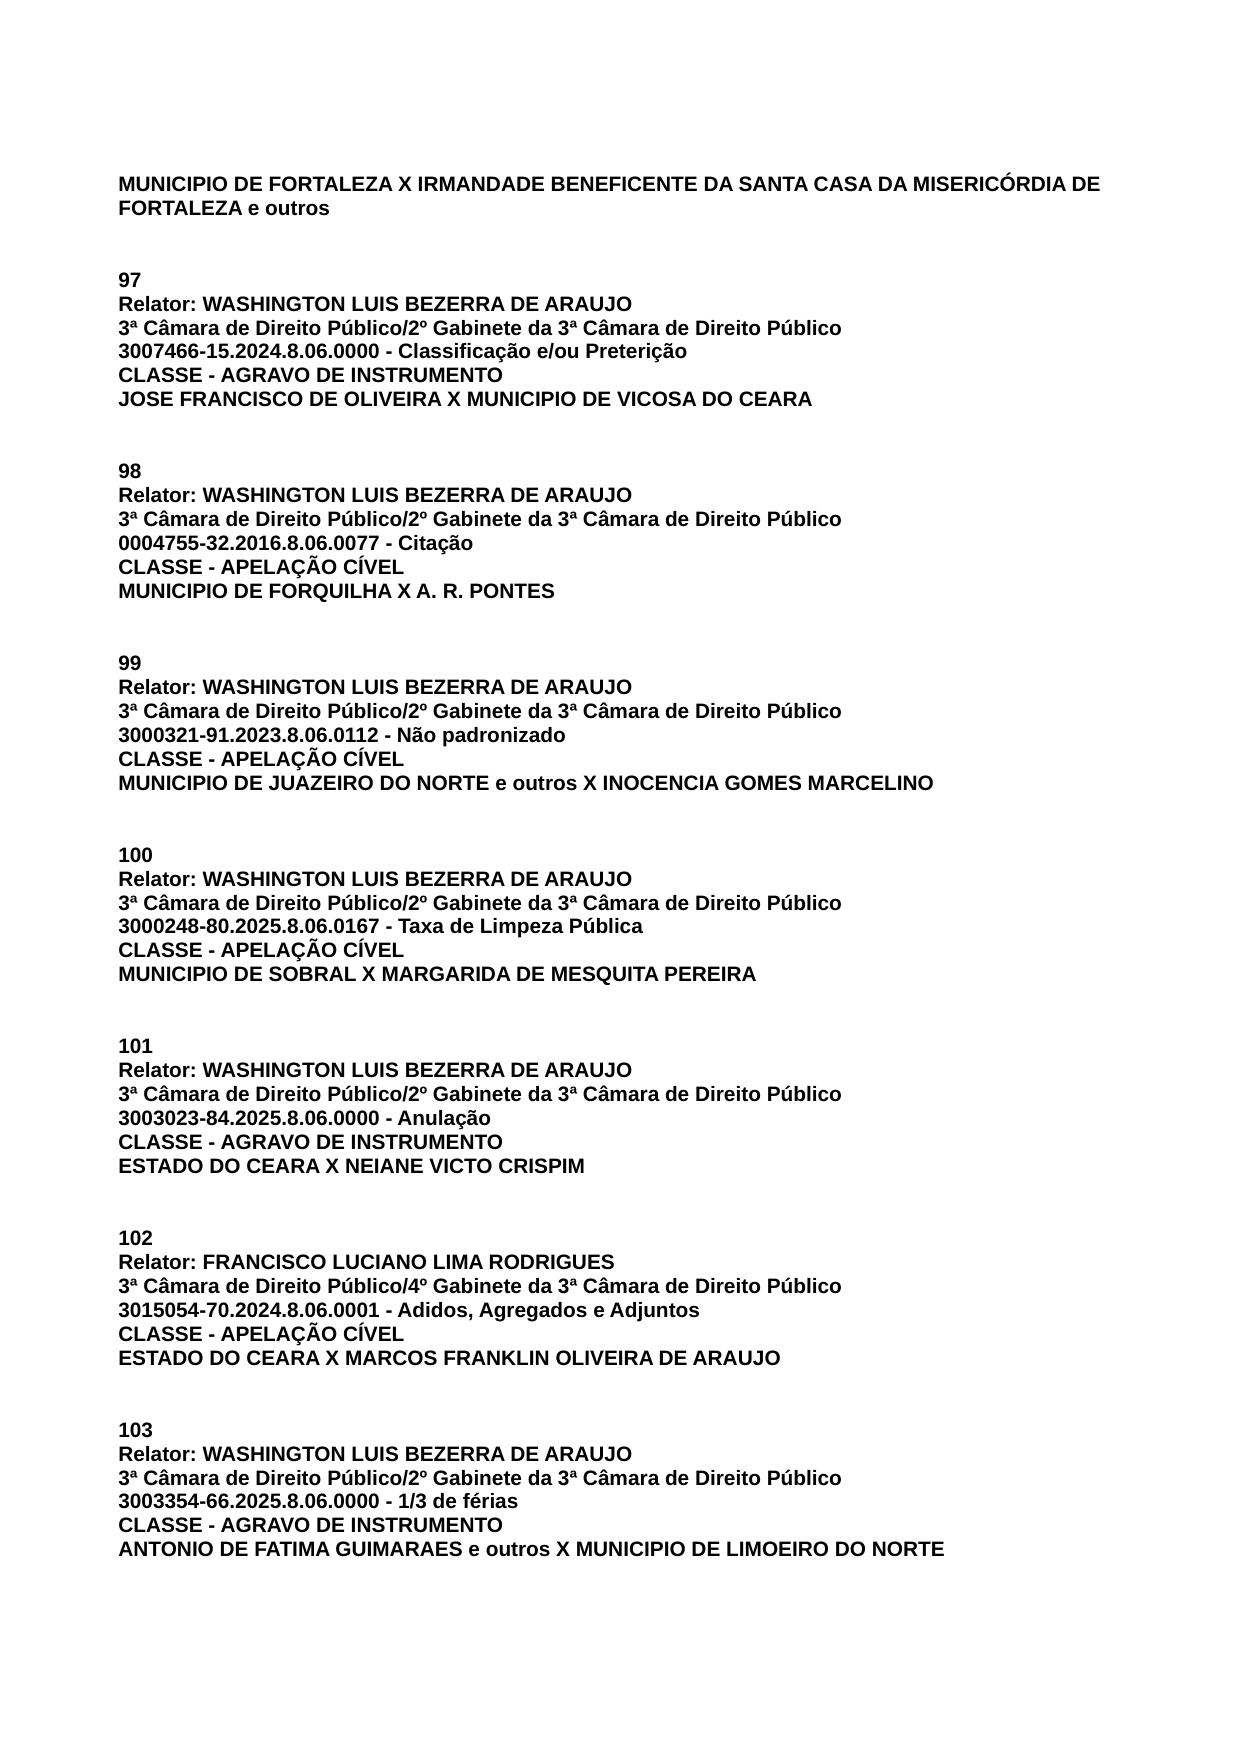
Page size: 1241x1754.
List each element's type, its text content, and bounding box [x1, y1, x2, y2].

text 99 [118, 651, 1122, 675]
text 3ª Câmara de Direito Público/2º Gabinete da 3ª Câmara de Direito Público [118, 699, 1122, 723]
text CLASSE - APELAÇÃO CÍVEL [118, 938, 1122, 962]
text CLASSE - APELAÇÃO CÍVEL [118, 747, 1122, 771]
text 103 [118, 1417, 1122, 1441]
text MUNICIPIO DE FORQUILHA X A. R. PONTES [118, 579, 1122, 603]
text Relator: WASHINGTON LUIS BEZERRA DE ARAUJO [118, 291, 1122, 315]
text 3007466-15.2024.8.06.0000 - Classificação e/ou Preterição [118, 339, 1122, 363]
text JOSE FRANCISCO DE OLIVEIRA X MUNICIPIO DE VICOSA DO CEARA [118, 387, 1122, 411]
text CLASSE - AGRAVO DE INSTRUMENTO [118, 1513, 1122, 1537]
text 97 [118, 267, 1122, 291]
text Relator: FRANCISCO LUCIANO LIMA RODRIGUES [118, 1250, 1122, 1274]
text CLASSE - APELAÇÃO CÍVEL [118, 555, 1122, 579]
text 3003023-84.2025.8.06.0000 - Anulação [118, 1106, 1122, 1130]
text 100 [118, 842, 1122, 866]
text Relator: WASHINGTON LUIS BEZERRA DE ARAUJO [118, 675, 1122, 699]
text MUNICIPIO DE JUAZEIRO DO NORTE e outros X INOCENCIA GOMES MARCELINO [118, 771, 1122, 794]
text 98 [118, 459, 1122, 483]
text 3ª Câmara de Direito Público/2º Gabinete da 3ª Câmara de Direito Público [118, 315, 1122, 339]
text 3000321-91.2023.8.06.0112 - Não padronizado [118, 723, 1122, 747]
text 3ª Câmara de Direito Público/2º Gabinete da 3ª Câmara de Direito Público [118, 890, 1122, 914]
text ESTADO DO CEARA X MARCOS FRANKLIN OLIVEIRA DE ARAUJO [118, 1346, 1122, 1369]
text 3003354-66.2025.8.06.0000 - 1/3 de férias [118, 1489, 1122, 1513]
text MUNICIPIO DE FORTALEZA X IRMANDADE BENEFICENTE DA SANTA CASA DA MISERICÓRDIA DE FORTALEZA e outros [118, 172, 1122, 219]
text Relator: WASHINGTON LUIS BEZERRA DE ARAUJO [118, 483, 1122, 507]
text CLASSE - AGRAVO DE INSTRUMENTO [118, 1130, 1122, 1154]
text ANTONIO DE FATIMA GUIMARAES e outros X MUNICIPIO DE LIMOEIRO DO NORTE [118, 1537, 1122, 1561]
text 0004755-32.2016.8.06.0077 - Citação [118, 531, 1122, 555]
text 3000248-80.2025.8.06.0167 - Taxa de Limpeza Pública [118, 914, 1122, 938]
text ESTADO DO CEARA X NEIANE VICTO CRISPIM [118, 1154, 1122, 1178]
text 3015054-70.2024.8.06.0001 - Adidos, Agregados e Adjuntos [118, 1298, 1122, 1322]
text 3ª Câmara de Direito Público/2º Gabinete da 3ª Câmara de Direito Público [118, 1082, 1122, 1106]
text Relator: WASHINGTON LUIS BEZERRA DE ARAUJO [118, 1441, 1122, 1465]
text CLASSE - APELAÇÃO CÍVEL [118, 1322, 1122, 1346]
text MUNICIPIO DE SOBRAL X MARGARIDA DE MESQUITA PEREIRA [118, 962, 1122, 986]
text 102 [118, 1226, 1122, 1250]
text Relator: WASHINGTON LUIS BEZERRA DE ARAUJO [118, 866, 1122, 890]
text 101 [118, 1034, 1122, 1058]
text 3ª Câmara de Direito Público/4º Gabinete da 3ª Câmara de Direito Público [118, 1274, 1122, 1298]
text Relator: WASHINGTON LUIS BEZERRA DE ARAUJO [118, 1058, 1122, 1082]
text CLASSE - AGRAVO DE INSTRUMENTO [118, 363, 1122, 387]
text 3ª Câmara de Direito Público/2º Gabinete da 3ª Câmara de Direito Público [118, 1465, 1122, 1489]
text 3ª Câmara de Direito Público/2º Gabinete da 3ª Câmara de Direito Público [118, 507, 1122, 531]
